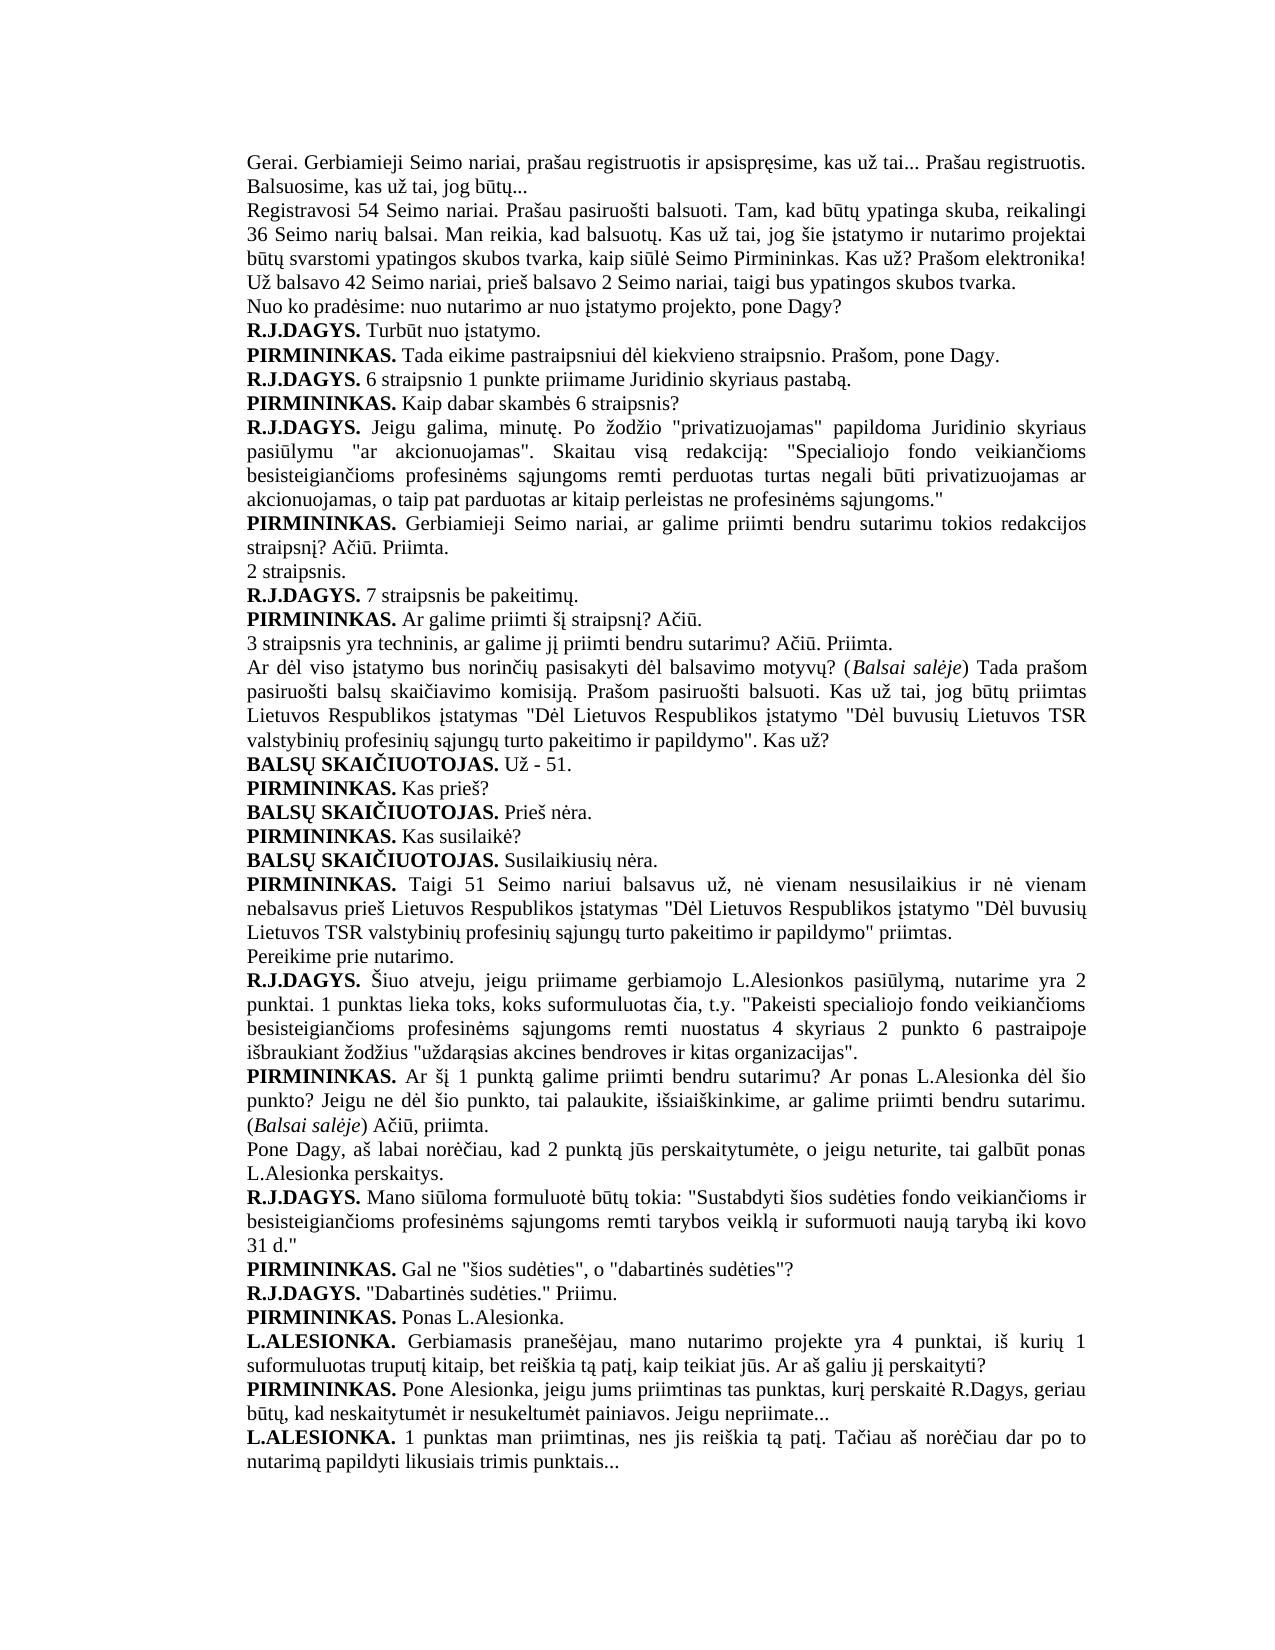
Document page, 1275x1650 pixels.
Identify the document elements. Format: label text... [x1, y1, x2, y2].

text R.J.DAGYS. 6 straipsnio 1 punkte priimame Juridinio skyriaus pastabą. [247, 367, 1087, 391]
text Ar dėl viso įstatymo bus norinčių pasisakyti dėl balsavimo motyvų? (Balsai salėje) Tada prašom pasiruošti balsų skaičiavimo komisiją. Prašom pasiruošti balsuoti. Kas už tai, jog būtų priimtas Lietuvos Respublikos įstatymas "Dėl Lietuvos Respublikos įstatymo "Dėl buvusių Lietuvos TSR valstybinių profesinių sąjungų turto pakeitimo ir papildymo". Kas už? [247, 655, 1087, 752]
text BALSŲ SKAIČIUOTOJAS. Prieš nėra. [247, 800, 1087, 824]
text PIRMININKAS. Ar šį 1 punktą galime priimti bendru sutarimu? Ar ponas L.Alesionka dėl šio punkto? Jeigu ne dėl šio punkto, tai palaukite, išsiaiškinkime, ar galime priimti bendru sutarimu. (Balsai salėje) Ačiū, priimta. [247, 1064, 1087, 1137]
text PIRMININKAS. Kaip dabar skambės 6 straipsnis? [247, 391, 1087, 415]
text R.J.DAGYS. Jeigu galima, minutę. Po žodžio "privatizuojamas" papildoma Juridinio skyriaus pasiūlymu "ar akcionuojamas". Skaitau visą redakciją: "Specialiojo fondo veikiančioms besisteigiančioms profesinėms sąjungoms remti perduotas turtas negali būti privatizuojamas ar akcionuojamas, o taip pat parduotas ar kitaip perleistas ne profesinėms sąjungoms." [247, 415, 1087, 511]
text Registravosi 54 Seimo nariai. Prašau pasiruošti balsuoti. Tam, kad būtų ypatinga skuba, reikalingi 36 Seimo narių balsai. Man reikia, kad balsuotų. Kas už tai, jog šie įstatymo ir nutarimo projektai būtų svarstomi ypatingos skubos tvarka, kaip siūlė Seimo Pirmininkas. Kas už? Prašom elektronika! Už balsavo 42 Seimo nariai, prieš balsavo 2 Seimo nariai, taigi bus ypatingos skubos tvarka. [247, 198, 1087, 294]
text L.ALESIONKA. Gerbiamasis pranešėjau, mano nutarimo projekte yra 4 punktai, iš kurių 1 suformuluotas truputį kitaip, bet reiškia tą patį, kaip teikiat jūs. Ar aš galiu jį perskaityti? [247, 1329, 1087, 1377]
text PIRMININKAS. Gerbiamieji Seimo nariai, ar galime priimti bendru sutarimu tokios redakcijos straipsnį? Ačiū. Priimta. [247, 511, 1087, 559]
text R.J.DAGYS. 7 straipsnis be pakeitimų. [247, 583, 1087, 607]
text Gerai. Gerbiamieji Seimo nariai, prašau registruotis ir apsispręsime, kas už tai... Prašau registruotis. Balsuosime, kas už tai, jog būtų... [247, 150, 1087, 198]
text BALSŲ SKAIČIUOTOJAS. Susilaikiusių nėra. [247, 848, 1087, 872]
text 3 straipsnis yra techninis, ar galime jį priimti bendru sutarimu? Ačiū. Priimta. [247, 631, 1087, 655]
text PIRMININKAS. Ponas L.Alesionka. [247, 1305, 1087, 1329]
text PIRMININKAS. Ar galime priimti šį straipsnį? Ačiū. [247, 607, 1087, 631]
text Nuo ko pradėsime: nuo nutarimo ar nuo įstatymo projekto, pone Dagy? [247, 294, 1087, 318]
text R.J.DAGYS. Šiuo atveju, jeigu priimame gerbiamojo L.Alesionkos pasiūlymą, nutarime yra 2 punktai. 1 punktas lieka toks, koks suformuluotas čia, t.y. "Pakeisti specialiojo fondo veikiančioms besisteigiančioms profesinėms sąjungoms remti nuostatus 4 skyriaus 2 punkto 6 pastraipoje išbraukiant žodžius "uždarąsias akcines bendroves ir kitas organizacijas". [247, 968, 1087, 1064]
text PIRMININKAS. Kas prieš? [247, 776, 1087, 800]
text 2 straipsnis. [247, 559, 1087, 583]
text PIRMININKAS. Tada eikime pastraipsniui dėl kiekvieno straipsnio. Prašom, pone Dagy. [247, 342, 1087, 367]
text R.J.DAGYS. "Dabartinės sudėties." Priimu. [247, 1281, 1087, 1305]
text Pereikime prie nutarimo. [247, 944, 1087, 968]
text Pone Dagy, aš labai norėčiau, kad 2 punktą jūs perskaitytumėte, o jeigu neturite, tai galbūt ponas L.Alesionka perskaitys. [247, 1137, 1087, 1185]
text BALSŲ SKAIČIUOTOJAS. Už - 51. [247, 752, 1087, 776]
text PIRMININKAS. Taigi 51 Seimo nariui balsavus už, nė vienam nesusilaikius ir nė vienam nebalsavus prieš Lietuvos Respublikos įstatymas "Dėl Lietuvos Respublikos įstatymo "Dėl buvusių Lietuvos TSR valstybinių profesinių sąjungų turto pakeitimo ir papildymo" priimtas. [247, 872, 1087, 944]
text PIRMININKAS. Pone Alesionka, jeigu jums priimtinas tas punktas, kurį perskaitė R.Dagys, geriau būtų, kad neskaitytumėt ir nesukeltumėt painiavos. Jeigu nepriimate... [247, 1377, 1087, 1425]
text R.J.DAGYS. Mano siūloma formuluotė būtų tokia: "Sustabdyti šios sudėties fondo veikiančioms ir besisteigiančioms profesinėms sąjungoms remti tarybos veiklą ir suformuoti naują tarybą iki kovo 31 d." [247, 1185, 1087, 1257]
text L.ALESIONKA. 1 punktas man priimtinas, nes jis reiškia tą patį. Tačiau aš norėčiau dar po to nutarimą papildyti likusiais trimis punktais... [247, 1425, 1087, 1473]
text R.J.DAGYS. Turbūt nuo įstatymo. [247, 318, 1087, 342]
text PIRMININKAS. Gal ne "šios sudėties", o "dabartinės sudėties"? [247, 1257, 1087, 1281]
text PIRMININKAS. Kas susilaikė? [247, 824, 1087, 848]
